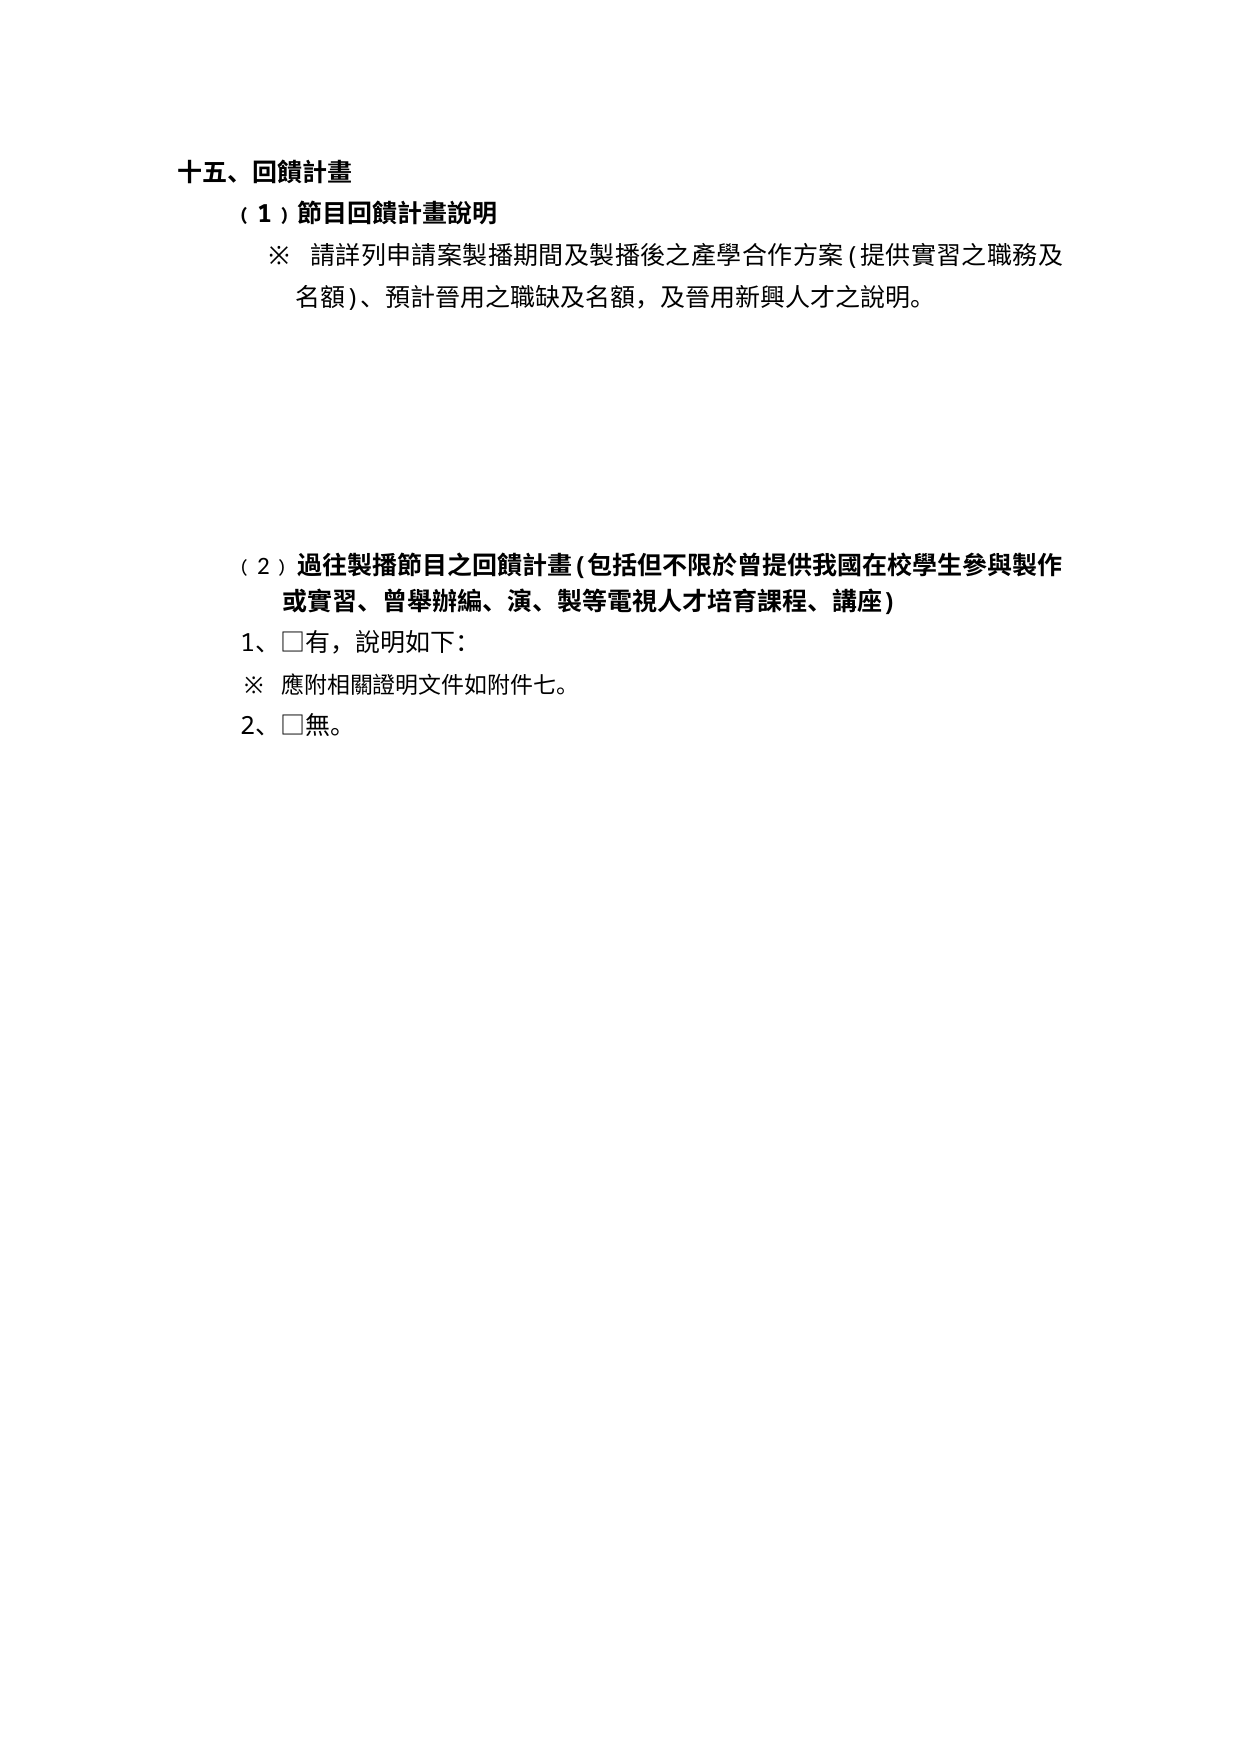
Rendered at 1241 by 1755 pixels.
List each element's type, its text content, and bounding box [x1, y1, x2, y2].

text ※ 應附相關證明文件如附件七。 [240, 660, 1063, 701]
list 節目回饋計畫說明 [232, 189, 1063, 231]
text 2、□無。 [240, 701, 1063, 743]
text ※ 請詳列申請案製播期間及製播後之產學合作方案(提供實習之職務及名額)、預計晉用之職缺及名額，及晉用新興人才之說明。 [202, 231, 1063, 314]
text 十五、回饋計畫 [177, 148, 1063, 189]
text 1、□有，說明如下： [240, 618, 1063, 660]
list 過往製播節目之回饋計畫(包括但不限於曾提供我國在校學生參與製作或實習、曾舉辦編、演、製等電視人才培育課程、講座) [232, 546, 1063, 618]
